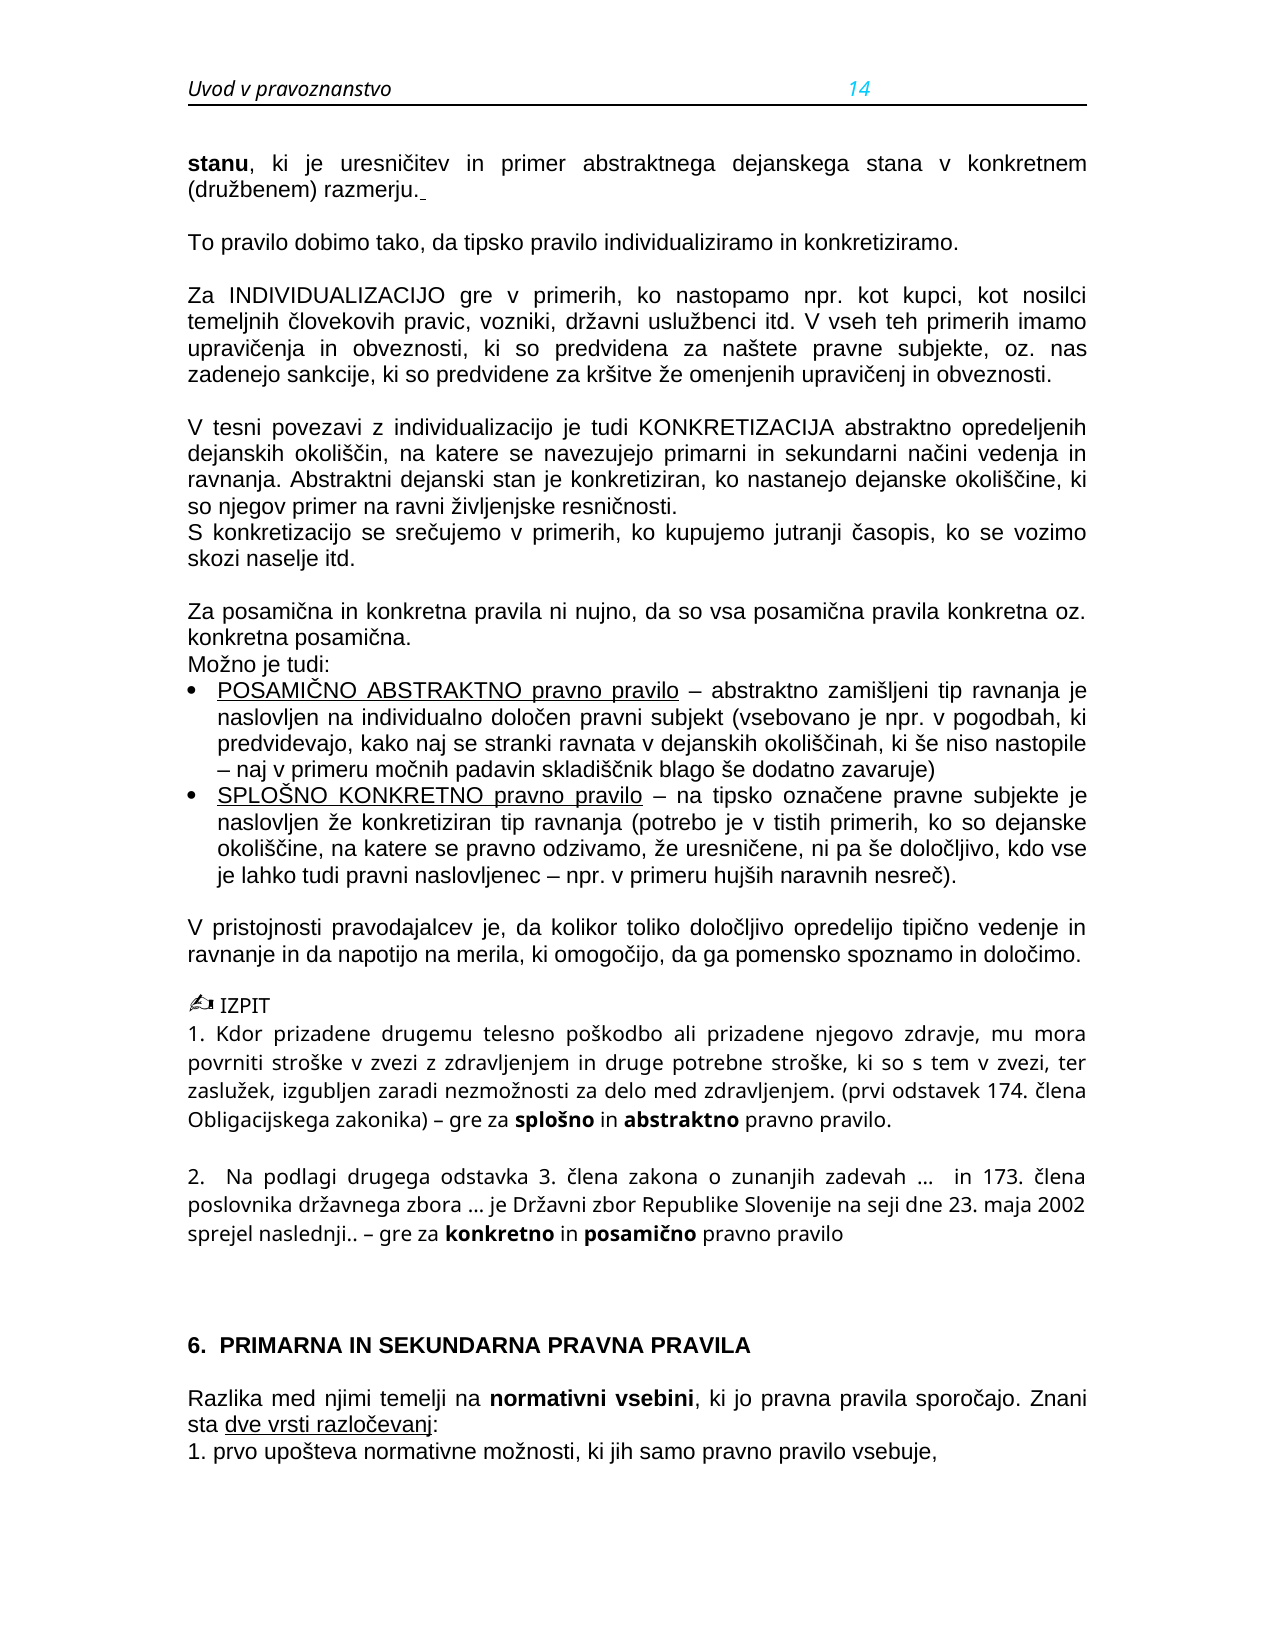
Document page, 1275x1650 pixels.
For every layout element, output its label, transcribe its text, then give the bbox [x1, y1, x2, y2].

list POSAMIČNO ABSTRAKTNO pravno pravilo – abstraktno zamišljeni tip ravnanja je naslovljen na individualno določen pravni subjekt (vsebovano je npr. v pogodbah, ki predvidevajo, kako naj se stranki ravnata v dejanskih okoliščinah, ki še niso nastopile – naj v primeru močnih padavin skladiščnik blago še dodatno zavaruje) [187, 677, 1087, 782]
text Za INDIVIDUALIZACIJO gre v primerih, ko nastopamo npr. kot kupci, kot nosilci temeljnih človekovih pravic, vozniki, državni uslužbenci itd. V vseh teh primerih imamo upravičenja in obveznosti, ki so predvidena za naštete pravne subjekte, oz. nas zadenejo sankcije, ki so predvidene za kršitve že omenjenih upravičenj in obveznosti. [187, 282, 1087, 387]
text Za posamična in konkretna pravila ni nujno, da so vsa posamična pravila konkretna oz. konkretna posamična. [187, 598, 1087, 651]
text Možno je tudi: [187, 651, 1087, 677]
text S konkretizacijo se srečujemo v primerih, ko kupujemo jutranji časopis, ko se vozimo skozi naselje itd. [187, 519, 1087, 572]
text 1. prvo upošteva normativne možnosti, ki jih samo pravno pravilo vsebuje, [187, 1438, 1087, 1464]
text stanu, ki je uresničitev in primer abstraktnega dejanskega stana v konkretnem (družbenem) razmerju. [187, 150, 1087, 203]
text 6. PRIMARNA IN SEKUNDARNA PRAVNA PRAVILA [187, 1332, 1087, 1359]
text 2. Na podlagi drugega odstavka 3. člena zakona o zunanjih zadevah … in 173. člena poslovnika državnega zbora … je Državni zbor Republike Slovenije na seji dne 23. maja 2002 sprejel naslednji.. – gre za konkretno in posamično pravno pravilo [187, 1162, 1087, 1247]
text V tesni povezavi z individualizacijo je tudi KONKRETIZACIJA abstraktno opredeljenih dejanskih okoliščin, na katere se navezujejo primarni in sekundarni načini vedenja in ravnanja. Abstraktni dejanski stan je konkretiziran, ko nastanejo dejanske okoliščine, ki so njegov primer na ravni življenjske resničnosti. [187, 413, 1087, 519]
list SPLOŠNO KONKRETNO pravno pravilo – na tipsko označene pravne subjekte je naslovljen že konkretiziran tip ravnanja (potrebo je v tistih primerih, ko so dejanske okoliščine, na katere se pravno odzivamo, že uresničene, ni pa še določljivo, kdo vse je lahko tudi pravni naslovljenec – npr. v primeru hujših naravnih nesreč). [187, 782, 1087, 888]
text To pravilo dobimo tako, da tipsko pravilo individualiziramo in konkretiziramo. [187, 229, 1087, 255]
text ? IZPIT [187, 991, 1087, 1019]
text 1. Kdor prizadene drugemu telesno poškodbo ali prizadene njegovo zdravje, mu mora povrniti stroške v zvezi z zdravljenjem in druge potrebne stroške, ki so s tem v zvezi, ter zaslužek, izgubljen zaradi nezmožnosti za delo med zdravljenjem. (prvi odstavek 174. člena Obligacijskega zakonika) – gre za splošno in abstraktno pravno pravilo. [187, 1019, 1087, 1133]
text V pristojnosti pravodajalcev je, da kolikor toliko določljivo opredelijo tipično vedenje in ravnanje in da napotijo na merila, ki omogočijo, da ga pomensko spoznamo in določimo. [187, 914, 1087, 967]
text Razlika med njimi temelji na normativni vsebini, ki jo pravna pravila sporočajo. Znani sta dve vrsti razločevanj: [187, 1385, 1087, 1438]
